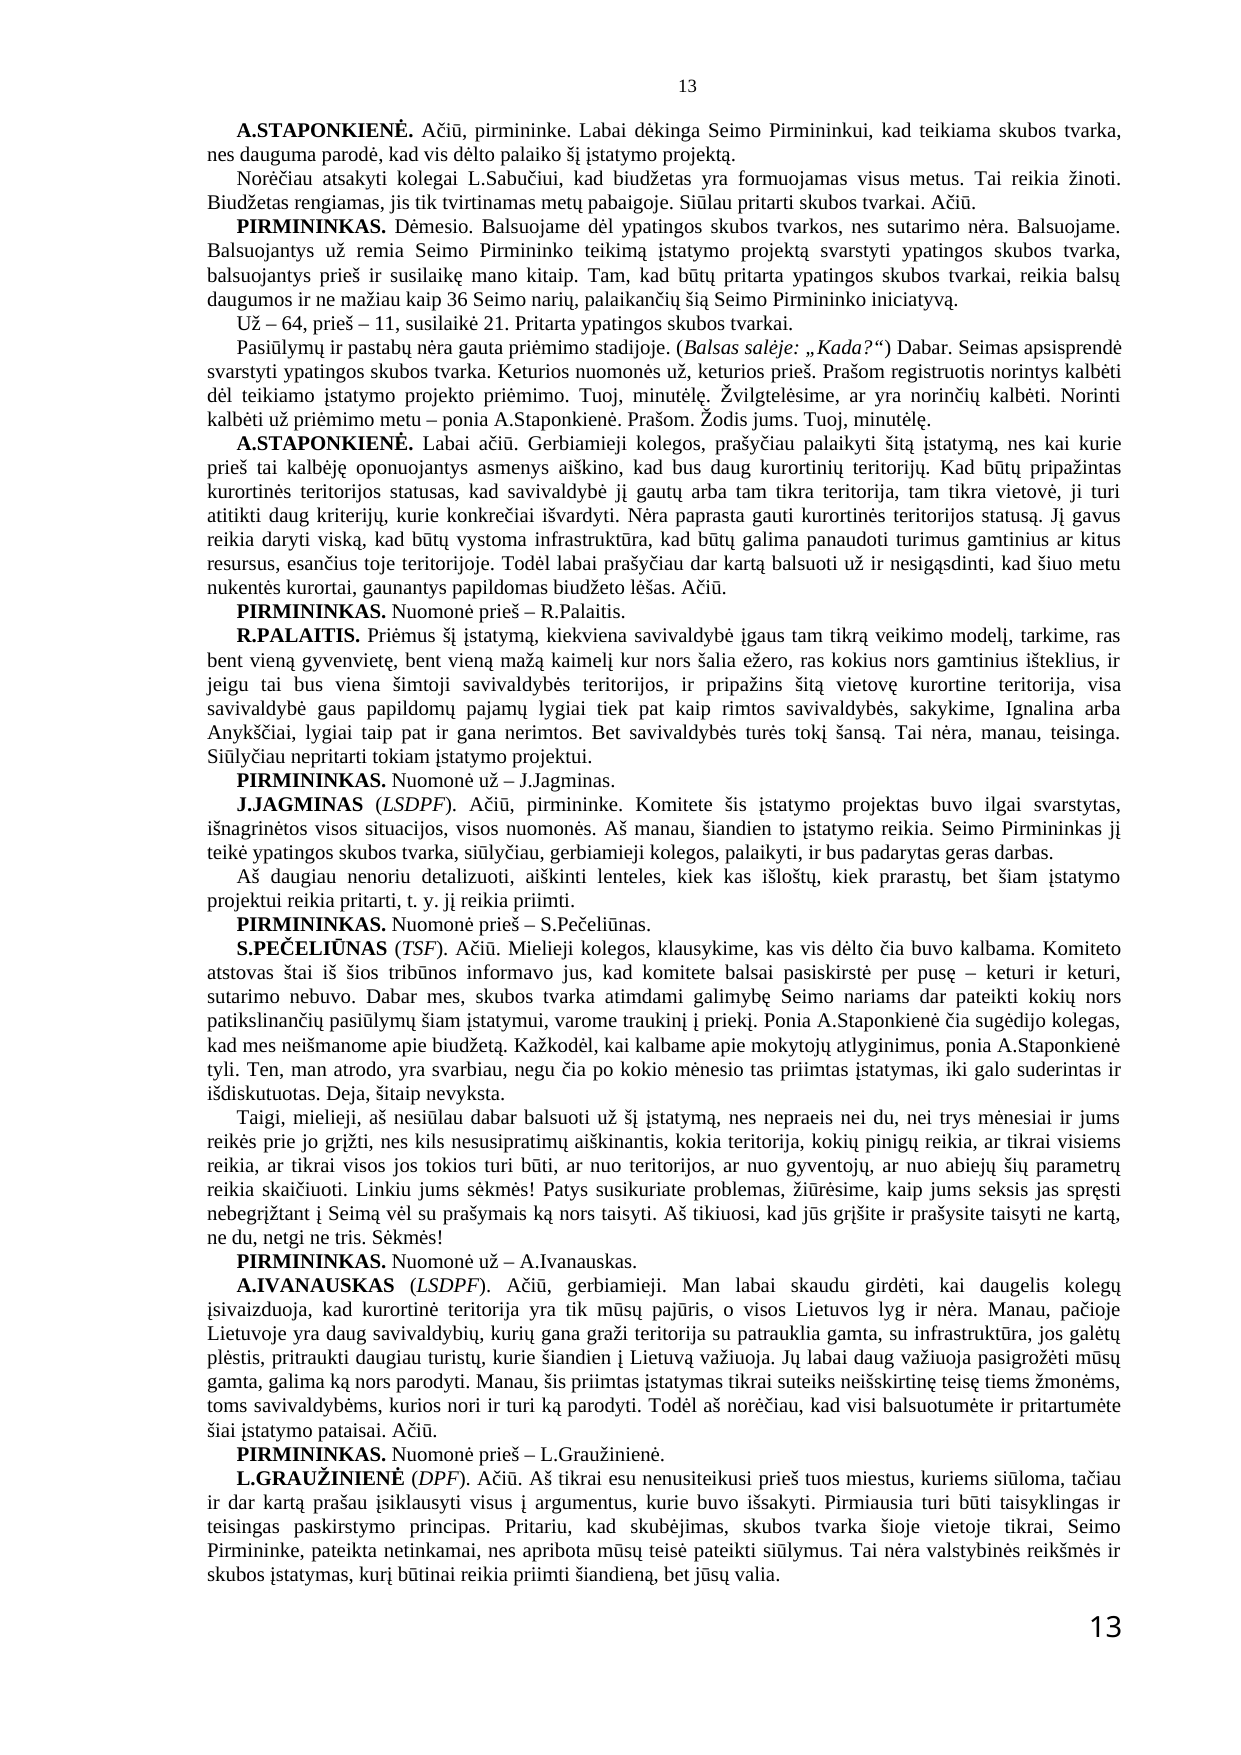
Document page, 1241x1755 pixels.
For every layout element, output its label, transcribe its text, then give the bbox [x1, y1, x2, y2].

text PIRMININKAS. Nuomonė už – A.Ivanauskas. [207, 1249, 1122, 1273]
text S.PEČELIŪNAS (TSF). Ačiū. Mielieji kolegos, klausykime, kas vis dėlto čia buvo kalbama. Komiteto atstovas štai iš šios tribūnos informavo jus, kad komitete balsai pasiskirstė per pusę – keturi ir keturi, sutarimo nebuvo. Dabar mes, skubos tvarka atimdami galimybę Seimo nariams dar pateikti kokių nors patikslinančių pasiūlymų šiam įstatymui, varome traukinį į priekį. Ponia A.Staponkienė čia sugėdijo kolegas, kad mes neišmanome apie biudžetą. Kažkodėl, kai kalbame apie mokytojų atlyginimus, ponia A.Staponkienė tyli. Ten, man atrodo, yra svarbiau, negu čia po kokio mėnesio tas priimtas įstatymas, iki galo suderintas ir išdiskutuotas. Deja, šitaip nevyksta. [207, 936, 1122, 1105]
text PIRMININKAS. Nuomonė prieš – R.Palaitis. [207, 599, 1122, 623]
text Norėčiau atsakyti kolegai L.Sabučiui, kad biudžetas yra formuojamas visus metus. Tai reikia žinoti. Biudžetas rengiamas, jis tik tvirtinamas metų pabaigoje. Siūlau pritarti skubos tvarkai. Ačiū. [207, 166, 1122, 214]
text Aš daugiau nenoriu detalizuoti, aiškinti lenteles, kiek kas išloštų, kiek prarastų, bet šiam įstatymo projektui reikia pritarti, t. y. jį reikia priimti. [207, 864, 1122, 912]
text R.PALAITIS. Priėmus šį įstatymą, kiekviena savivaldybė įgaus tam tikrą veikimo modelį, tarkime, ras bent vieną gyvenvietę, bent vieną mažą kaimelį kur nors šalia ežero, ras kokius nors gamtinius išteklius, ir jeigu tai bus viena šimtoji savivaldybės teritorijos, ir pripažins šitą vietovę kurortine teritorija, visa savivaldybė gaus papildomų pajamų lygiai tiek pat kaip rimtos savivaldybės, sakykime, Ignalina arba Anykščiai, lygiai taip pat ir gana nerimtos. Bet savivaldybės turės tokį šansą. Tai nėra, manau, teisinga. Siūlyčiau nepritarti tokiam įstatymo projektui. [207, 623, 1122, 768]
text Už – 64, prieš – 11, susilaikė 21. Pritarta ypatingos skubos tvarkai. [207, 311, 1122, 335]
text A.IVANAUSKAS (LSDPF). Ačiū, gerbiamieji. Man labai skaudu girdėti, kai daugelis kolegų įsivaizduoja, kad kurortinė teritorija yra tik mūsų pajūris, o visos Lietuvos lyg ir nėra. Manau, pačioje Lietuvoje yra daug savivaldybių, kurių gana graži teritorija su patrauklia gamta, su infrastruktūra, jos galėtų plėstis, pritraukti daugiau turistų, kurie šiandien į Lietuvą važiuoja. Jų labai daug važiuoja pasigrožėti mūsų gamta, galima ką nors parodyti. Manau, šis priimtas įstatymas tikrai suteiks neišskirtinę teisę tiems žmonėms, toms savivaldybėms, kurios nori ir turi ką parodyti. Todėl aš norėčiau, kad visi balsuotumėte ir pritartumėte šiai įstatymo pataisai. Ačiū. [207, 1273, 1122, 1442]
text J.JAGMINAS (LSDPF). Ačiū, pirmininke. Komitete šis įstatymo projektas buvo ilgai svarstytas, išnagrinėtos visos situacijos, visos nuomonės. Aš manau, šiandien to įstatymo reikia. Seimo Pirmininkas jį teikė ypatingos skubos tvarka, siūlyčiau, gerbiamieji kolegos, palaikyti, ir bus padarytas geras darbas. [207, 792, 1122, 864]
text PIRMININKAS. Dėmesio. Balsuojame dėl ypatingos skubos tvarkos, nes sutarimo nėra. Balsuojame. Balsuojantys už remia Seimo Pirmininko teikimą įstatymo projektą svarstyti ypatingos skubos tvarka, balsuojantys prieš ir susilaikę mano kitaip. Tam, kad būtų pritarta ypatingos skubos tvarkai, reikia balsų daugumos ir ne mažiau kaip 36 Seimo narių, palaikančių šią Seimo Pirmininko iniciatyvą. [207, 214, 1122, 311]
text PIRMININKAS. Nuomonė prieš – L.Graužinienė. [207, 1442, 1122, 1466]
text PIRMININKAS. Nuomonė prieš – S.Pečeliūnas. [207, 912, 1122, 936]
text L.GRAUŽINIENĖ (DPF). Ačiū. Aš tikrai esu nenusiteikusi prieš tuos miestus, kuriems siūloma, tačiau ir dar kartą prašau įsiklausyti visus į argumentus, kurie buvo išsakyti. Pirmiausia turi būti taisyklingas ir teisingas paskirstymo principas. Pritariu, kad skubėjimas, skubos tvarka šioje vietoje tikrai, Seimo Pirmininke, pateikta netinkamai, nes apribota mūsų teisė pateikti siūlymus. Tai nėra valstybinės reikšmės ir skubos įstatymas, kurį būtinai reikia priimti šiandieną, bet jūsų valia. [207, 1466, 1122, 1586]
text A.STAPONKIENĖ. Ačiū, pirmininke. Labai dėkinga Seimo Pirmininkui, kad teikiama skubos tvarka, nes dauguma parodė, kad vis dėlto palaiko šį įstatymo projektą. [207, 118, 1122, 166]
text Pasiūlymų ir pastabų nėra gauta priėmimo stadijoje. (Balsas salėje: „Kada?“) Dabar. Seimas apsisprendė svarstyti ypatingos skubos tvarka. Keturios nuomonės už, keturios prieš. Prašom registruotis norintys kalbėti dėl teikiamo įstatymo projekto priėmimo. Tuoj, minutėlę. Žvilgtelėsime, ar yra norinčių kalbėti. Norinti kalbėti už priėmimo metu – ponia A.Staponkienė. Prašom. Žodis jums. Tuoj, minutėlę. [207, 335, 1122, 431]
text Taigi, mielieji, aš nesiūlau dabar balsuoti už šį įstatymą, nes nepraeis nei du, nei trys mėnesiai ir jums reikės prie jo grįžti, nes kils nesusipratimų aiškinantis, kokia teritorija, kokių pinigų reikia, ar tikrai visiems reikia, ar tikrai visos jos tokios turi būti, ar nuo teritorijos, ar nuo gyventojų, ar nuo abiejų šių parametrų reikia skaičiuoti. Linkiu jums sėkmės! Patys susikuriate problemas, žiūrėsime, kaip jums seksis jas spręsti nebegrįžtant į Seimą vėl su prašymais ką nors taisyti. Aš tikiuosi, kad jūs grįšite ir prašysite taisyti ne kartą, ne du, netgi ne tris. Sėkmės! [207, 1105, 1122, 1249]
text A.STAPONKIENĖ. Labai ačiū. Gerbiamieji kolegos, prašyčiau palaikyti šitą įstatymą, nes kai kurie prieš tai kalbėję oponuojantys asmenys aiškino, kad bus daug kurortinių teritorijų. Kad būtų pripažintas kurortinės teritorijos statusas, kad savivaldybė jį gautų arba tam tikra teritorija, tam tikra vietovė, ji turi atitikti daug kriterijų, kurie konkrečiai išvardyti. Nėra paprasta gauti kurortinės teritorijos statusą. Jį gavus reikia daryti viską, kad būtų vystoma infrastruktūra, kad būtų galima panaudoti turimus gamtinius ar kitus resursus, esančius toje teritorijoje. Todėl labai prašyčiau dar kartą balsuoti už ir nesigąsdinti, kad šiuo metu nukentės kurortai, gaunantys papildomas biudžeto lėšas. Ačiū. [207, 431, 1122, 599]
text PIRMININKAS. Nuomonė už – J.Jagminas. [207, 768, 1122, 792]
